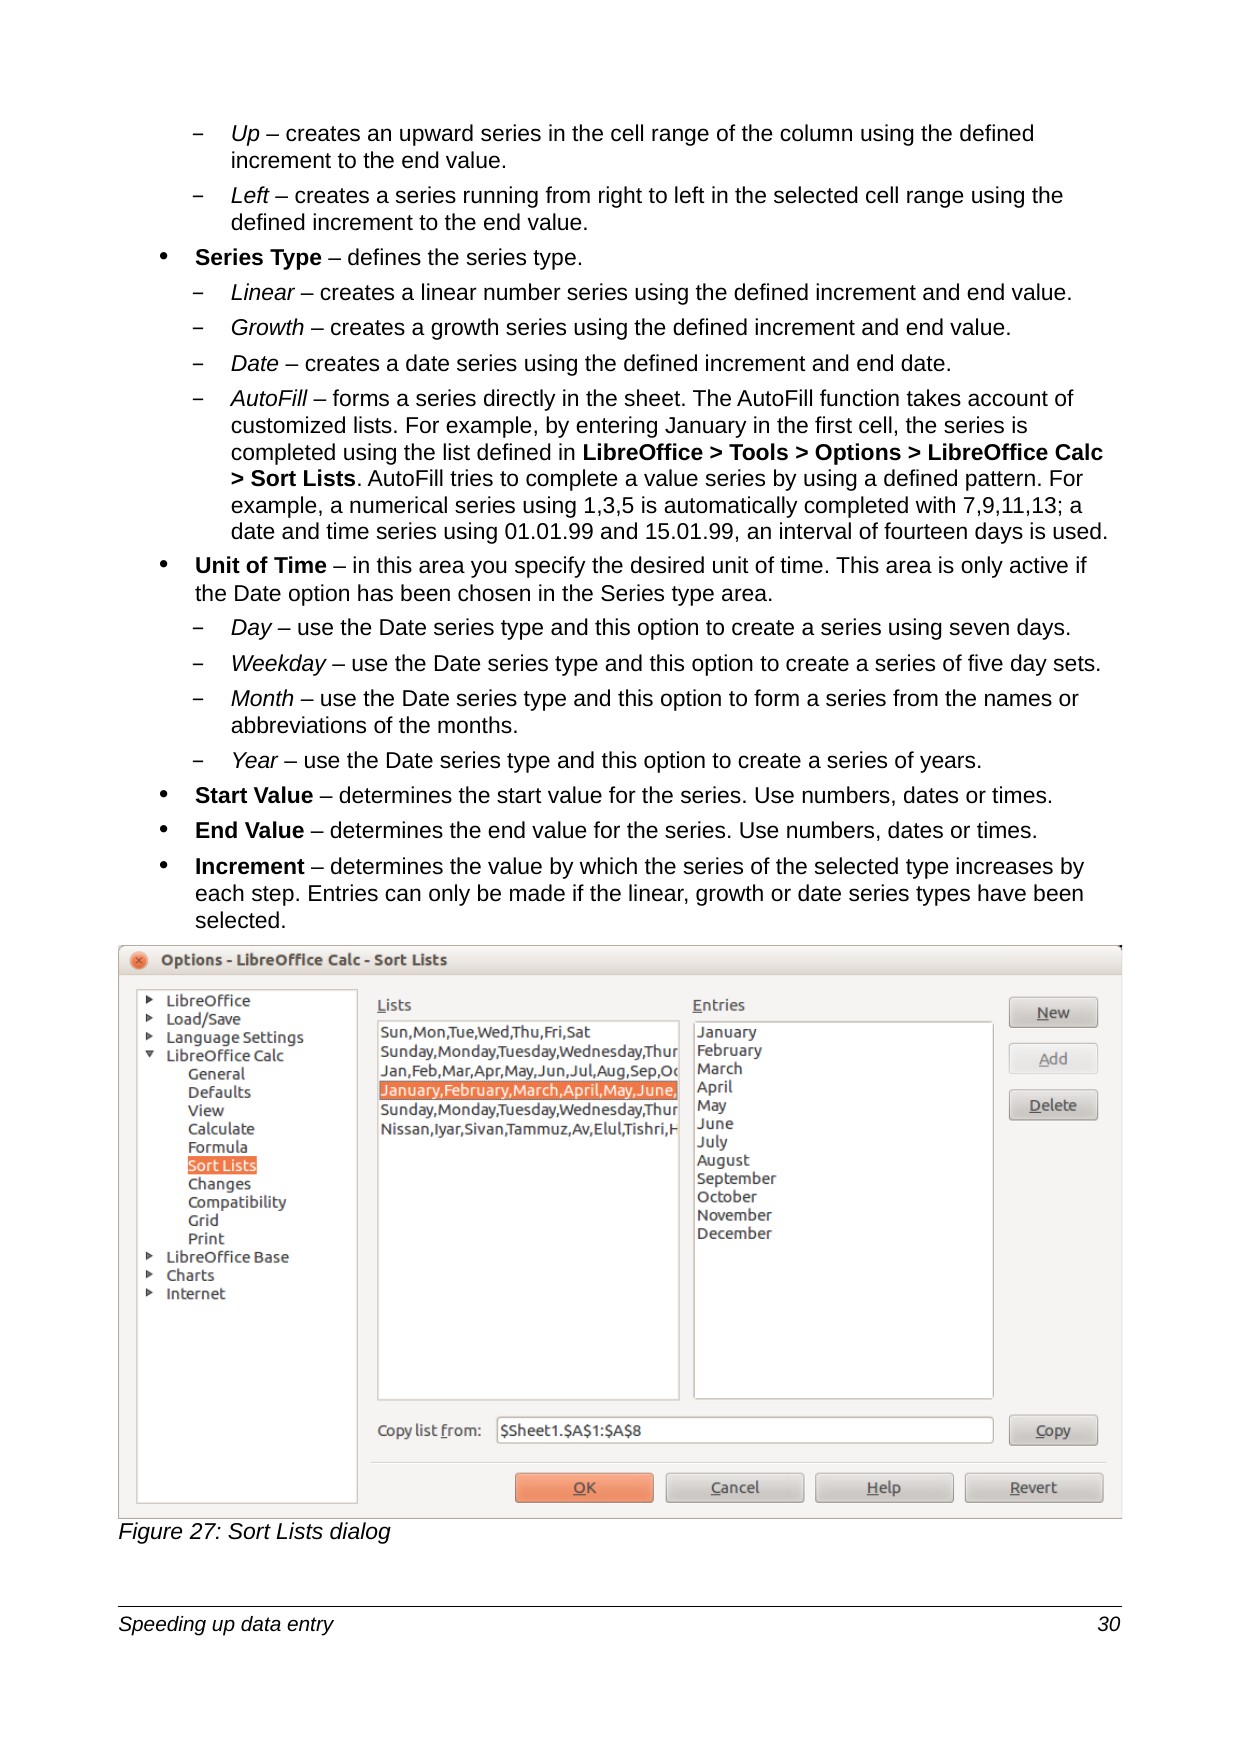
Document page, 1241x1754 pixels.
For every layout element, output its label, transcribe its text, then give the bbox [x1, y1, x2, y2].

list Unit of Time – in this area you specify the desired unit of time. This area is only active if the Date option has been chosen in the Series type area. [156, 551, 1122, 606]
list Year – use the Date series type and this option to create a series of years. [192, 745, 1122, 774]
list End Value – determines the end value for the series. Use numbers, dates or times. [156, 816, 1122, 845]
list Date – creates a date series using the defined increment and end date. [192, 348, 1122, 377]
list Month – use the Date series type and this option to form a series from the names or abbreviations of the months. [192, 683, 1122, 739]
list Weekday – use the Date series type and this option to create a series of five day sets. [192, 648, 1122, 677]
list Start Value – determines the start value for the series. Use numbers, dates or times. [156, 780, 1122, 809]
list Growth – creates a growth series using the defined increment and end value. [192, 312, 1122, 342]
list Up – creates an upward series in the cell range of the column using the defined increment to the end value. [192, 118, 1122, 174]
list Linear – creates a linear number series using the defined increment and end value. [192, 277, 1122, 306]
list Series Type – defines the series type. [156, 242, 1122, 271]
list Increment – determines the value by which the series of the selected type increases by each step. Entries can only be made if the linear, growth or date series types have been selected. [156, 851, 1122, 933]
list Day – use the Date series type and this option to create a series using seven days. [192, 612, 1122, 641]
picture [118, 945, 1123, 1519]
list Left – creates a series running from right to left in the selected cell range using the defined increment to the end value. [192, 180, 1122, 235]
list AutoFill – forms a series directly in the sheet. The AutoFill function takes account of customized lists. For example, by entering January in the first cell, the series is completed using the list defined in LibreOffice > Tools > Options > LibreOffice Calc > Sort Lists. AutoFill tries to complete a value series by using a defined pattern. For example, a numerical series using 1,3,5 is automatically completed with 7,9,11,13; a date and time series using 01.01.99 and 15.01.99, an interval of fourteen days is used. [192, 383, 1122, 544]
text Figure 27: Sort Lists dialog [118, 1519, 1122, 1545]
